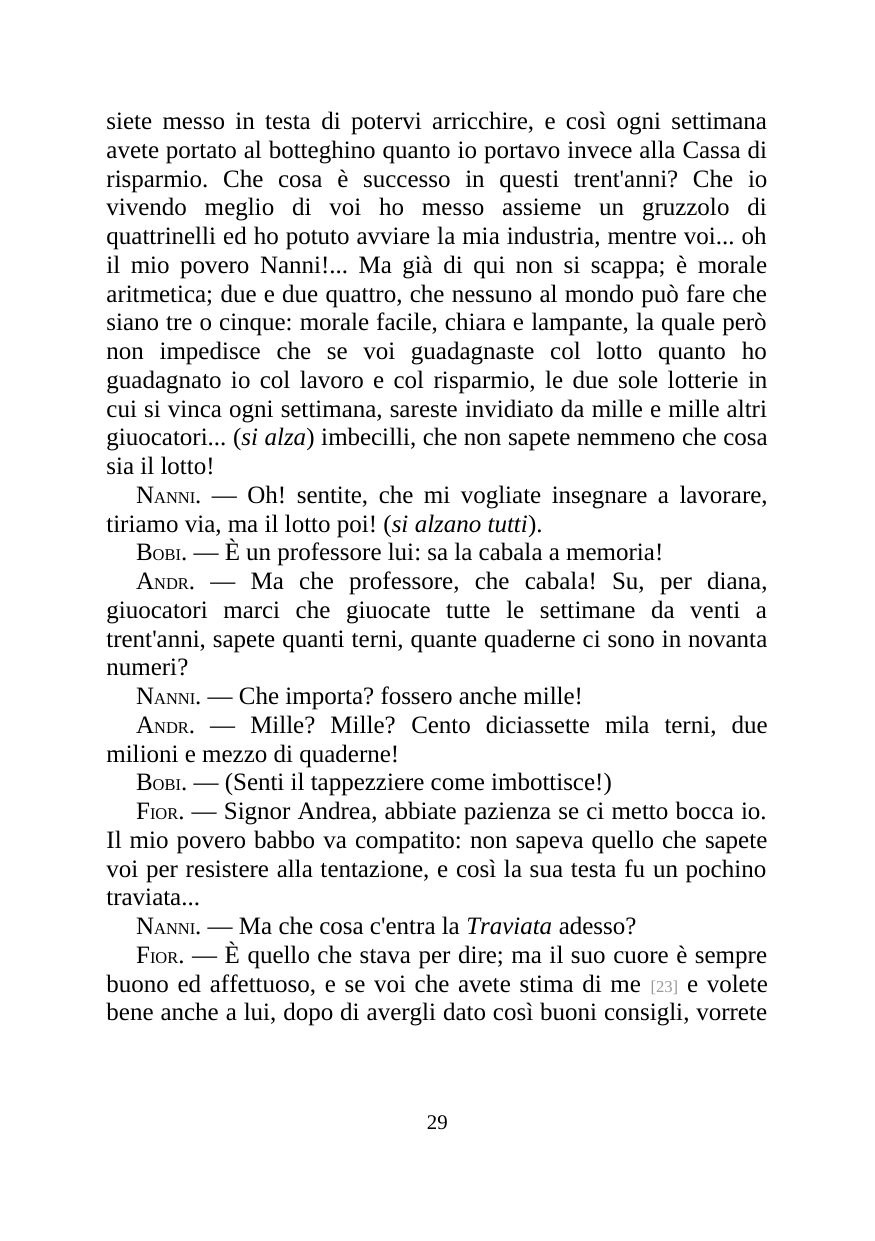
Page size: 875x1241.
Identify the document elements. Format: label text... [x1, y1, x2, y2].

text Nanni. — Oh! sentite, che mi vogliate insegnare a lavorare, tiriamo via, ma il lotto poi! (si alzano tutti). [106, 480, 768, 537]
text Andr. — Ma che professore, che cabala! Su, per diana, giuocatori marci che giuocate tutte le settimane da venti a trent'anni, sapete quanti terni, quante quaderne ci sono in novanta numeri? [106, 566, 768, 681]
text Bobi. — (Senti il tappezziere come imbottisce!) [106, 767, 768, 796]
text Nanni. — Che importa? fossero anche mille! [106, 681, 768, 710]
text siete messo in testa di potervi arricchire, e così ogni settimana avete portato al botteghino quanto io portavo invece alla Cassa di risparmio. Che cosa è successo in questi trent'anni? Che io vivendo meglio di voi ho messo assieme un gruzzolo di quattrinelli ed ho potuto avviare la mia industria, mentre voi... oh il mio povero Nanni!... Ma già di qui non si scappa; è morale aritmetica; due e due quattro, che nessuno al mondo può fare che siano tre o cinque: morale facile, chiara e lampante, la quale però non impedisce che se voi guadagnaste col lotto quanto ho guadagnato io col lavoro e col risparmio, le due sole lotterie in cui si vinca ogni settimana, sareste invidiato da mille e mille altri giuocatori... (si alza) imbecilli, che non sapete nemmeno che cosa sia il lotto! [106, 106, 768, 480]
text Bobi. — È un professore lui: sa la cabala a memoria! [106, 537, 768, 566]
text Nanni. — Ma che cosa c'entra la Traviata adesso? [106, 911, 768, 940]
text Fior. — È quello che stava per dire; ma il suo cuore è sempre buono ed affettuoso, e se voi che avete stima di me [23] e volete bene anche a lui, dopo di avergli dato così buoni consigli, vorrete [106, 940, 768, 1026]
text Andr. — Mille? Mille? Cento diciassette mila terni, due milioni e mezzo di quaderne! [106, 710, 768, 767]
text Fior. — Signor Andrea, abbiate pazienza se ci metto bocca io. Il mio povero babbo va compatito: non sapeva quello che sapete voi per resistere alla tentazione, e così la sua testa fu un pochino traviata... [106, 796, 768, 911]
